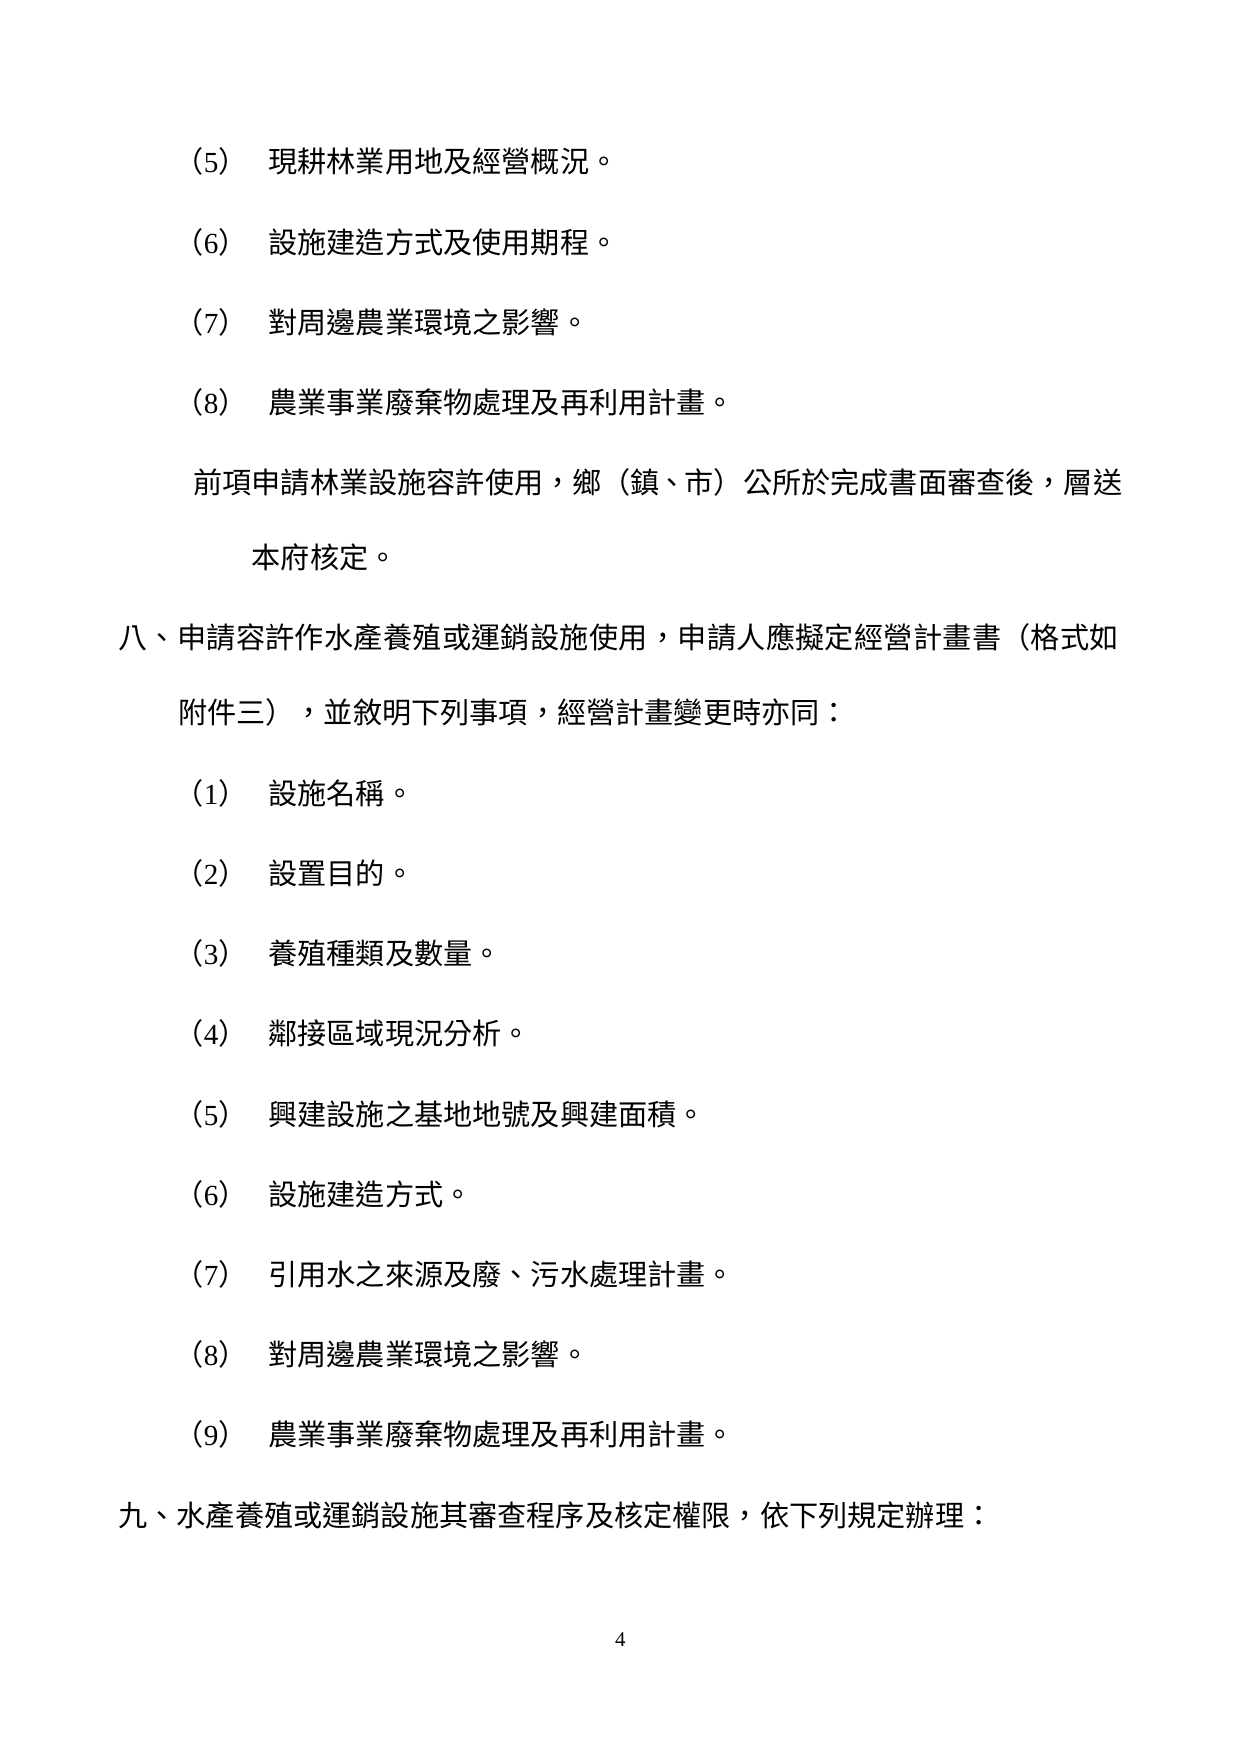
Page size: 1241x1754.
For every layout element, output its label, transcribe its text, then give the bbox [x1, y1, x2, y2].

list 對周邊農業環境之影響。 [174, 1315, 1122, 1390]
list 鄰接區域現況分析。 [174, 994, 1122, 1069]
list 設施名稱。 [174, 754, 1122, 829]
list 農業事業廢棄物處理及再利用計畫。 [174, 363, 1122, 438]
list 養殖種類及數量。 [174, 914, 1122, 989]
text 前項申請林業設施容許使用，鄉（鎮、市）公所於完成書面審查後，層送本府核定。 [193, 443, 1122, 593]
list 現耕林業用地及經營概況。 [174, 123, 1122, 198]
list 設置目的。 [174, 834, 1122, 909]
text 九、水產養殖或運銷設施其審查程序及核定權限，依下列規定辦理： [118, 1476, 1122, 1551]
list 引用水之來源及廢、污水處理計畫。 [174, 1235, 1122, 1310]
list 設施建造方式及使用期程。 [174, 203, 1122, 278]
list 興建設施之基地地號及興建面積。 [174, 1075, 1122, 1150]
list 設施建造方式。 [174, 1155, 1122, 1230]
text 八、申請容許作水產養殖或運銷設施使用，申請人應擬定經營計畫書（格式如附件三），並敘明下列事項，經營計畫變更時亦同： [118, 599, 1122, 749]
list 農業事業廢棄物處理及再利用計畫。 [174, 1396, 1122, 1471]
list 對周邊農業環境之影響。 [174, 283, 1122, 358]
